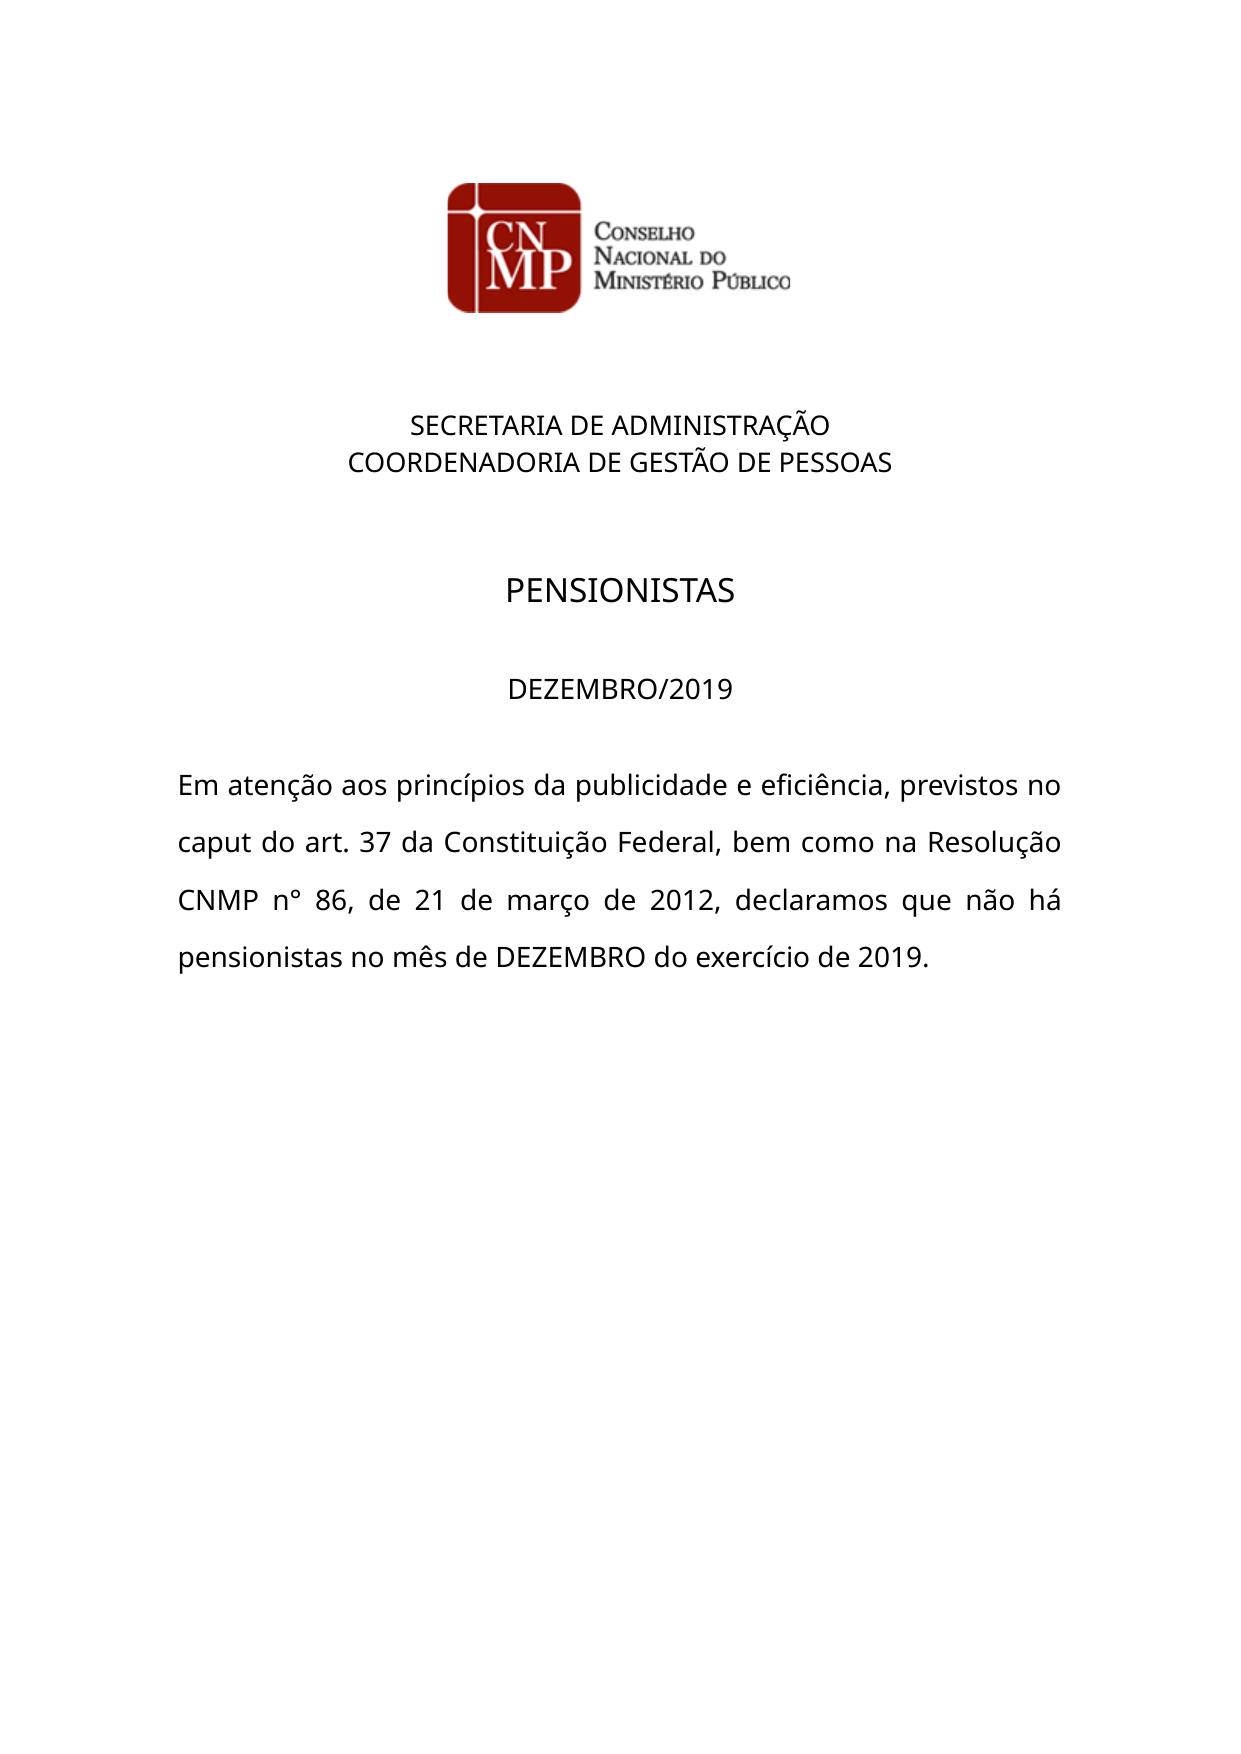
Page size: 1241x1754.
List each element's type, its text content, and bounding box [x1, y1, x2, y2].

text Em atenção aos princípios da publicidade e eficiência, previstos no caput do art. 37 da Constituição Federal, bem como na Resolução CNMP n° 86, de 21 de março de 2012, declaramos que não há pensionistas no mês de DEZEMBRO do exercício de 2019. [177, 765, 1063, 976]
text DEZEMBRO/2019 [177, 669, 1063, 708]
text SECRETARIA DE ADMINISTRAÇÃO [177, 407, 1063, 443]
text PENSIONISTAS [177, 567, 1063, 612]
text COORDENADORIA DE GESTÃO DE PESSOAS [177, 443, 1063, 480]
